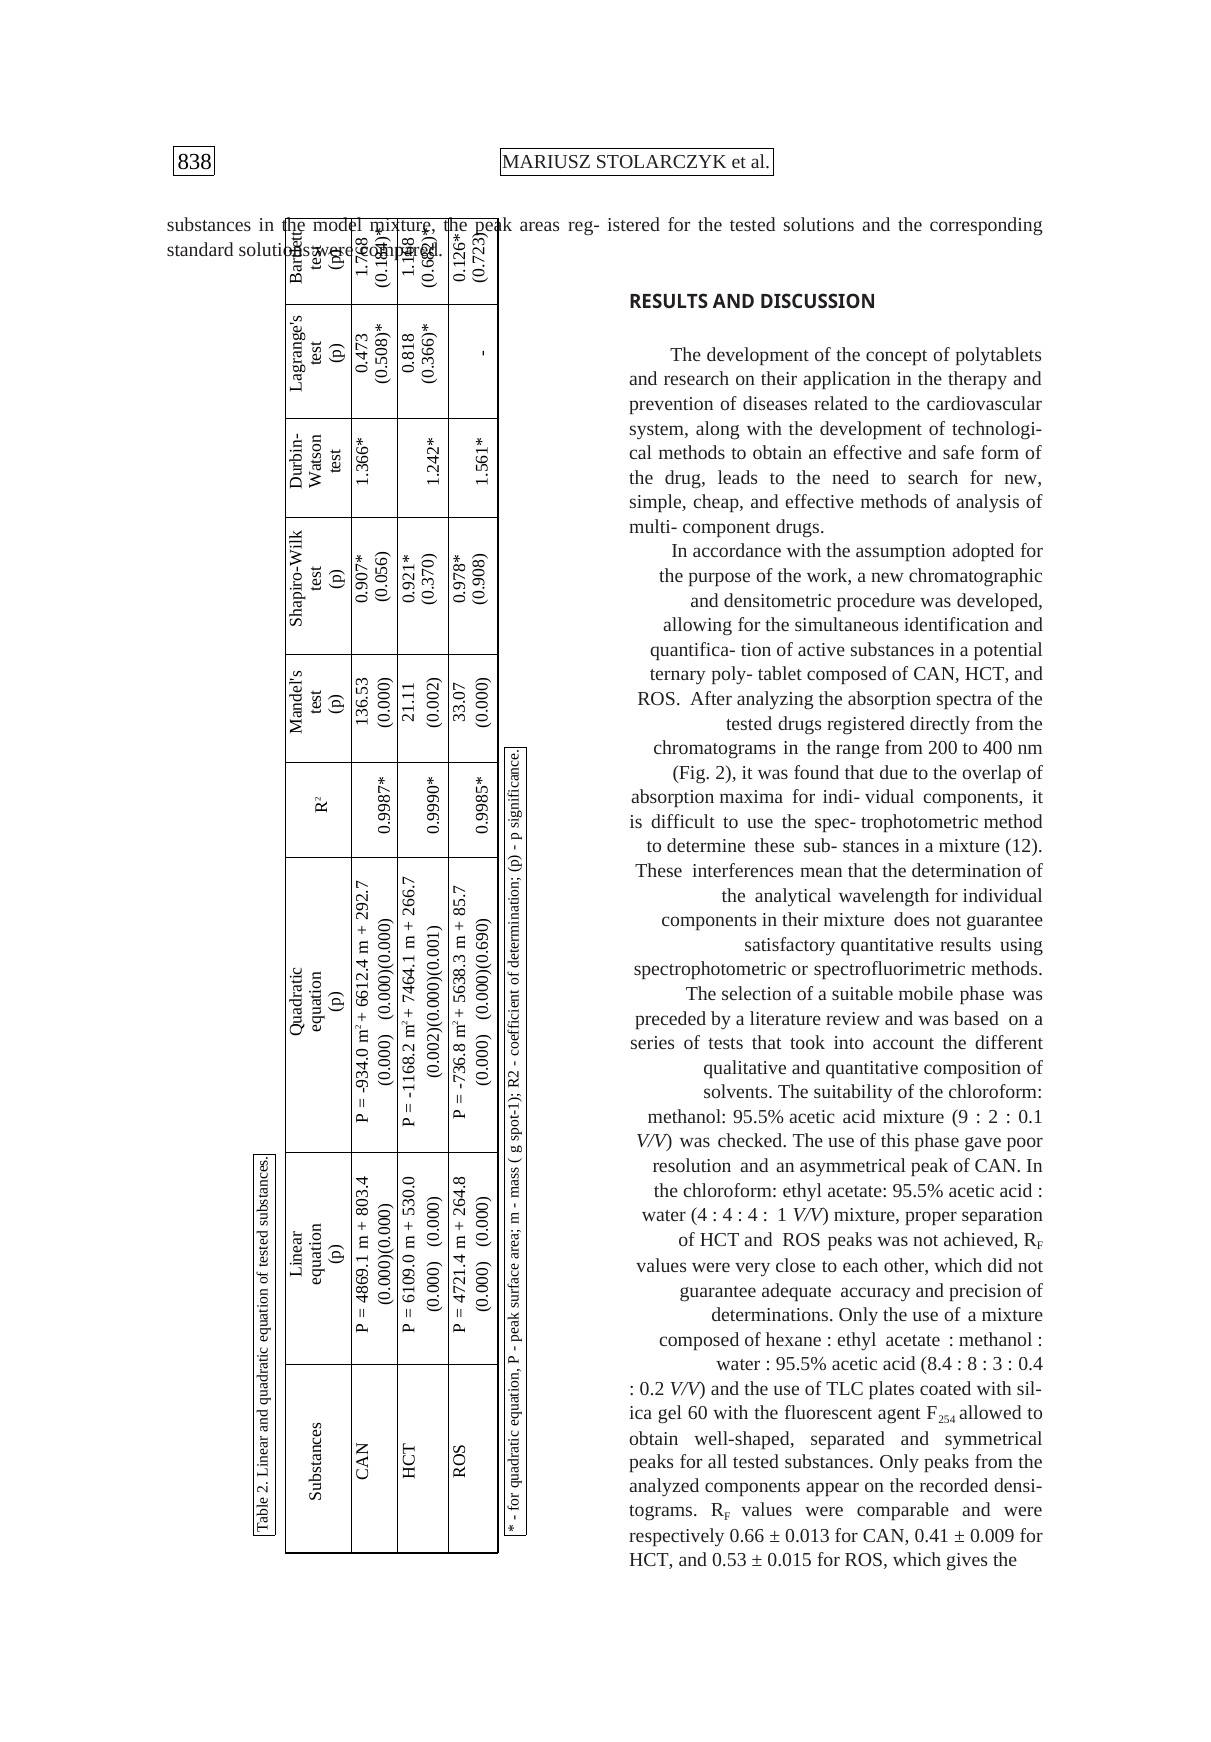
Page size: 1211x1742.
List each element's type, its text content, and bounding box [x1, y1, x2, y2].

table_header 1.168 (0.682)* [398, 219, 448, 303]
table_cell P = 6109.0 m + 530.0 (0.000) (0.000) [398, 1153, 448, 1364]
table_cell 0.921* (0.370) [398, 518, 448, 654]
table_cell Shapiro-Wilk test (p) [286, 518, 351, 654]
subtitle RESULTS AND DISCUSSION [629, 287, 1054, 314]
table_cell 0.907* (0.056) [352, 518, 397, 654]
text The development of the concept of polytablets and research on their application in the therapy and prevention of diseases related to the cardiovascular system, along with the development of technologi- cal methods to obtain an effective and safe form of the drug, leads to the need to search for new, simple, cheap, and effective methods of analysis of multi- component drugs. [629, 343, 1043, 538]
table_cell P = 4721.4 m + 264.8 (0.000) (0.000) [449, 1153, 497, 1364]
table_cell P = -736.8 m2 + 5638.3 m + 85.7 (0.000) (0.000) (0.690) [449, 858, 497, 1152]
text * - for quadratic equation, P - peak surface area; m - mass ( g spot-1); R2 - coefficient of determination; (p) - p significance. [505, 749, 522, 1535]
table_cell 21.11 (0.002) [398, 655, 448, 761]
table_cell P = -1168.2 m2 + 7464.1 m + 266.7 (0.002) (0.000) (0.001) [398, 858, 448, 1152]
text : 0.2 V/V) and the use of TLC plates coated with sil- ica gel 60 with the fluorescent agent F254 allowed to obtain well-shaped, separated and symmetrical peaks for all tested substances. Only peaks from the analyzed components appear on the recorded densi- tograms. RF values were comparable and were respectively 0.66 ± 0.013 for CAN, 0.41 ± 0.009 for HCT, and 0.53 ± 0.015 for ROS, which gives the [629, 1377, 1043, 1570]
table_cell 1.561* [449, 419, 497, 517]
table_cell Substances [286, 1365, 351, 1552]
table_cell 1.366* [352, 419, 397, 517]
table_cell 0.818 (0.366)* [398, 305, 448, 417]
table_cell CAN [352, 1365, 397, 1552]
table_cell Durbin- Watson test [286, 419, 351, 517]
table_cell 0.9985* [449, 763, 497, 857]
table_cell 0.978* (0.908) [449, 518, 497, 654]
table_cell Lagrange's test (p) [286, 305, 351, 417]
table_cell Mandel's test (p) [286, 655, 351, 761]
table_cell R2 [286, 763, 351, 857]
table_cell 0.9990* [398, 763, 448, 857]
table_cell P = 4869.1 m + 803.4 (0.000) (0.000) [352, 1153, 397, 1364]
table_cell Quadratic equation (p) [286, 858, 351, 1152]
table_cell 0.9987* [352, 763, 397, 857]
table_cell 0.473 (0.508)* [352, 305, 397, 417]
table_cell 33.07 (0.000) [449, 655, 497, 761]
table_header Bartlett test (p) [286, 219, 351, 303]
table_cell HCT [398, 1365, 448, 1552]
table_header 1.768 (0.184)* [352, 219, 397, 303]
table_cell Linear equation (p) [286, 1153, 351, 1364]
text Table 2. Linear and quadratic equation of tested substances. [254, 1156, 271, 1535]
table_cell 1.242* [398, 419, 448, 517]
table_cell - [449, 305, 497, 417]
table_header 0.126* (0.723) [449, 219, 497, 303]
text In accordance with the assumption adopted for the purpose of the work, a new chromatographic and densitometric procedure was developed, allowing for the simultaneous identification and quantifica- tion of active substances in a potential ternary poly- tablet composed of CAN, HCT, and ROS. After analyzing the absorption spectra of the tested drugs registered directly from the chromatograms in the range from 200 to 400 nm (Fig. 2), it was found that due to the overlap of absorption maxima for indi- vidual components, it is difficult to use the spec- trophotometric method to determine these sub- stances in a mixture (12). These interferences mean that the determination of the analytical wavelength for individual components in their mixture does not guarantee satisfactory quantitative results using spectrophotometric or spectrofluorimetric methods. The selection of a suitable mobile phase was preceded by a literature review and was based on a series of tests that took into account the different qualitative and quantitative composition of solvents. The suitability of the chloroform: methanol: 95.5% acetic acid mixture (9 : 2 : 0.1 V/V) was checked. The use of this phase gave poor resolution and an asymmetrical peak of CAN. In the chloroform: ethyl acetate: 95.5% acetic acid : water (4 : 4 : 4 : 1 V/V) mixture, proper separation of HCT and ROS peaks was not achieved, RF values were very close to each other, which did not guarantee adequate accuracy and precision of determinations. Only the use of a mixture composed of hexane : ethyl acetate : methanol : water : 95.5% acetic acid (8.4 : 8 : 3 : 0.4 [629, 539, 1043, 1375]
table_cell P = -934.0 m2 + 6612.4 m + 292.7 (0.000) (0.000) (0.000) [352, 858, 397, 1152]
table_cell ROS [449, 1365, 497, 1552]
table_cell 136.53 (0.000) [352, 655, 397, 761]
text substances in the model mixture, the peak areas reg- istered for the tested solutions and the corresponding standard solutions were compared. [167, 213, 1043, 261]
